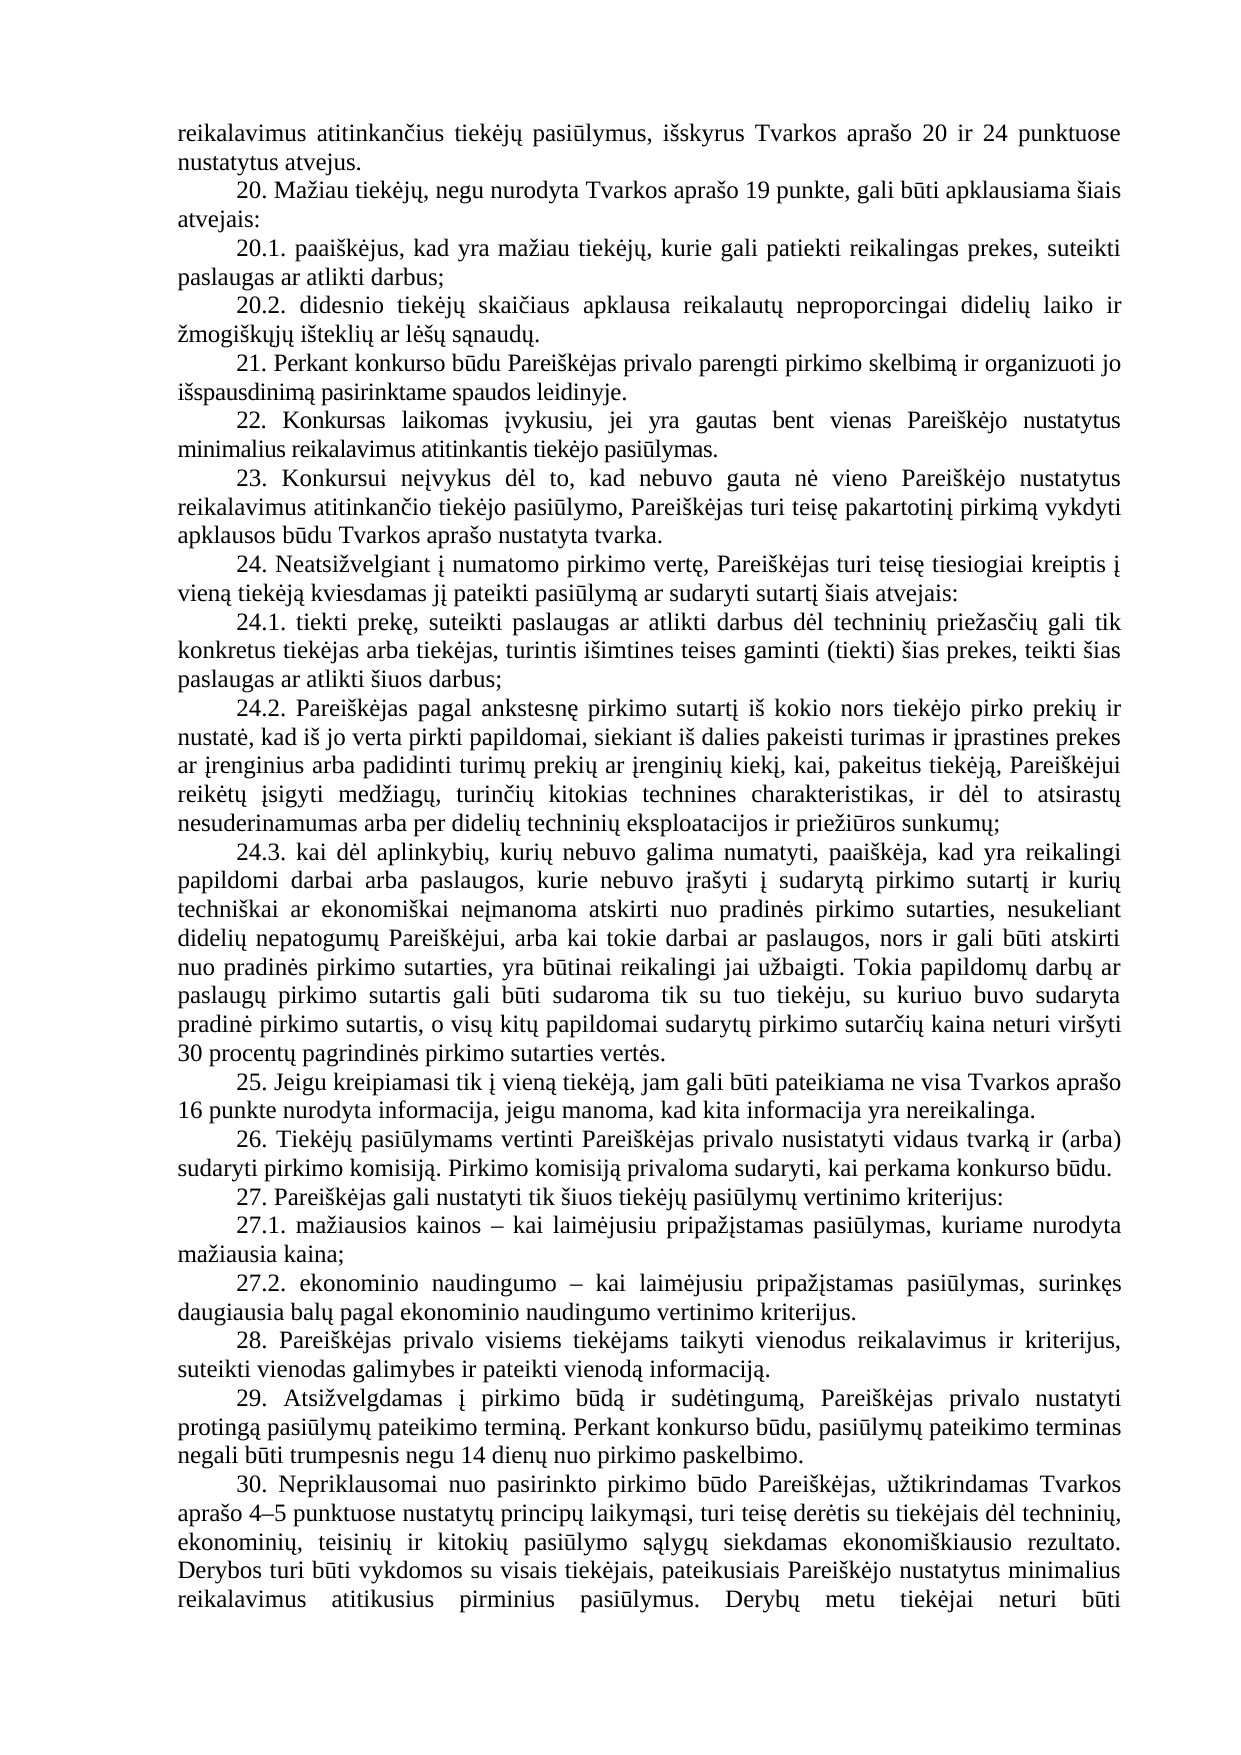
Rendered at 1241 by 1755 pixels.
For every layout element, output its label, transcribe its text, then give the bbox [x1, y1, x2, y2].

text 20.1. paaiškėjus, kad yra mažiau tiekėjų, kurie gali patiekti reikalingas prekes, suteikti paslaugas ar atlikti darbus; [177, 233, 1122, 291]
text 27. Pareiškėjas gali nustatyti tik šiuos tiekėjų pasiūlymų vertinimo kriterijus: [177, 1182, 1122, 1211]
text 24. Neatsižvelgiant į numatomo pirkimo vertę, Pareiškėjas turi teisę tiesiogiai kreiptis į vieną tiekėją kviesdamas jį pateikti pasiūlymą ar sudaryti sutartį šiais atvejais: [177, 549, 1122, 607]
text reikalavimus atitinkančius tiekėjų pasiūlymus, išskyrus Tvarkos aprašo 20 ir 24 punktuose nustatytus atvejus. [177, 118, 1122, 176]
text 28. Pareiškėjas privalo visiems tiekėjams taikyti vienodus reikalavimus ir kriterijus, suteikti vienodas galimybes ir pateikti vienodą informaciją. [177, 1326, 1122, 1383]
text 20. Mažiau tiekėjų, negu nurodyta Tvarkos aprašo 19 punkte, gali būti apklausiama šiais atvejais: [177, 176, 1122, 233]
text 30. Nepriklausomai nuo pasirinkto pirkimo būdo Pareiškėjas, užtikrindamas Tvarkos aprašo 4–5 punktuose nustatytų principų laikymąsi, turi teisę derėtis su tiekėjais dėl techninių, ekonominių, teisinių ir kitokių pasiūlymo sąlygų siekdamas ekonomiškiausio rezultato. Derybos turi būti vykdomos su visais tiekėjais, pateikusiais Pareiškėjo nustatytus minimalius reikalavimus atitikusius pirminius pasiūlymus. Derybų metu tiekėjai neturi būti [177, 1469, 1122, 1613]
text 20.2. didesnio tiekėjų skaičiaus apklausa reikalautų neproporcingai didelių laiko ir žmogiškųjų išteklių ar lėšų sąnaudų. [177, 291, 1122, 348]
text 25. Jeigu kreipiamasi tik į vieną tiekėją, jam gali būti pateikiama ne visa Tvarkos aprašo 16 punkte nurodyta informacija, jeigu manoma, kad kita informacija yra nereikalinga. [177, 1067, 1122, 1124]
text 27.1. mažiausios kainos – kai laimėjusiu pripažįstamas pasiūlymas, kuriame nurodyta mažiausia kaina; [177, 1211, 1122, 1268]
text 24.2. Pareiškėjas pagal ankstesnę pirkimo sutartį iš kokio nors tiekėjo pirko prekių ir nustatė, kad iš jo verta pirkti papildomai, siekiant iš dalies pakeisti turimas ir įprastines prekes ar įrenginius arba padidinti turimų prekių ar įrenginių kiekį, kai, pakeitus tiekėją, Pareiškėjui reikėtų įsigyti medžiagų, turinčių kitokias technines charakteristikas, ir dėl to atsirastų nesuderinamumas arba per didelių techninių eksploatacijos ir priežiūros sunkumų; [177, 693, 1122, 837]
text 24.3. kai dėl aplinkybių, kurių nebuvo galima numatyti, paaiškėja, kad yra reikalingi papildomi darbai arba paslaugos, kurie nebuvo įrašyti į sudarytą pirkimo sutartį ir kurių techniškai ar ekonomiškai neįmanoma atskirti nuo pradinės pirkimo sutarties, nesukeliant didelių nepatogumų Pareiškėjui, arba kai tokie darbai ar paslaugos, nors ir gali būti atskirti nuo pradinės pirkimo sutarties, yra būtinai reikalingi jai užbaigti. Tokia papildomų darbų ar paslaugų pirkimo sutartis gali būti sudaroma tik su tuo tiekėju, su kuriuo buvo sudaryta pradinė pirkimo sutartis, o visų kitų papildomai sudarytų pirkimo sutarčių kaina neturi viršyti 30 procentų pagrindinės pirkimo sutarties vertės. [177, 837, 1122, 1067]
text 23. Konkursui neįvykus dėl to, kad nebuvo gauta nė vieno Pareiškėjo nustatytus reikalavimus atitinkančio tiekėjo pasiūlymo, Pareiškėjas turi teisę pakartotinį pirkimą vykdyti apklausos būdu Tvarkos aprašo nustatyta tvarka. [177, 463, 1122, 549]
text 21. Perkant konkurso būdu Pareiškėjas privalo parengti pirkimo skelbimą ir organizuoti jo išspausdinimą pasirinktame spaudos leidinyje. [177, 348, 1122, 406]
text 22. Konkursas laikomas įvykusiu, jei yra gautas bent vienas Pareiškėjo nustatytus minimalius reikalavimus atitinkantis tiekėjo pasiūlymas. [177, 406, 1122, 463]
text 29. Atsižvelgdamas į pirkimo būdą ir sudėtingumą, Pareiškėjas privalo nustatyti protingą pasiūlymų pateikimo terminą. Perkant konkurso būdu, pasiūlymų pateikimo terminas negali būti trumpesnis negu 14 dienų nuo pirkimo paskelbimo. [177, 1383, 1122, 1469]
text 26. Tiekėjų pasiūlymams vertinti Pareiškėjas privalo nusistatyti vidaus tvarką ir (arba) sudaryti pirkimo komisiją. Pirkimo komisiją privaloma sudaryti, kai perkama konkurso būdu. [177, 1124, 1122, 1182]
text 27.2. ekonominio naudingumo – kai laimėjusiu pripažįstamas pasiūlymas, surinkęs daugiausia balų pagal ekonominio naudingumo vertinimo kriterijus. [177, 1268, 1122, 1326]
text 24.1. tiekti prekę, suteikti paslaugas ar atlikti darbus dėl techninių priežasčių gali tik konkretus tiekėjas arba tiekėjas, turintis išimtines teises gaminti (tiekti) šias prekes, teikti šias paslaugas ar atlikti šiuos darbus; [177, 607, 1122, 693]
